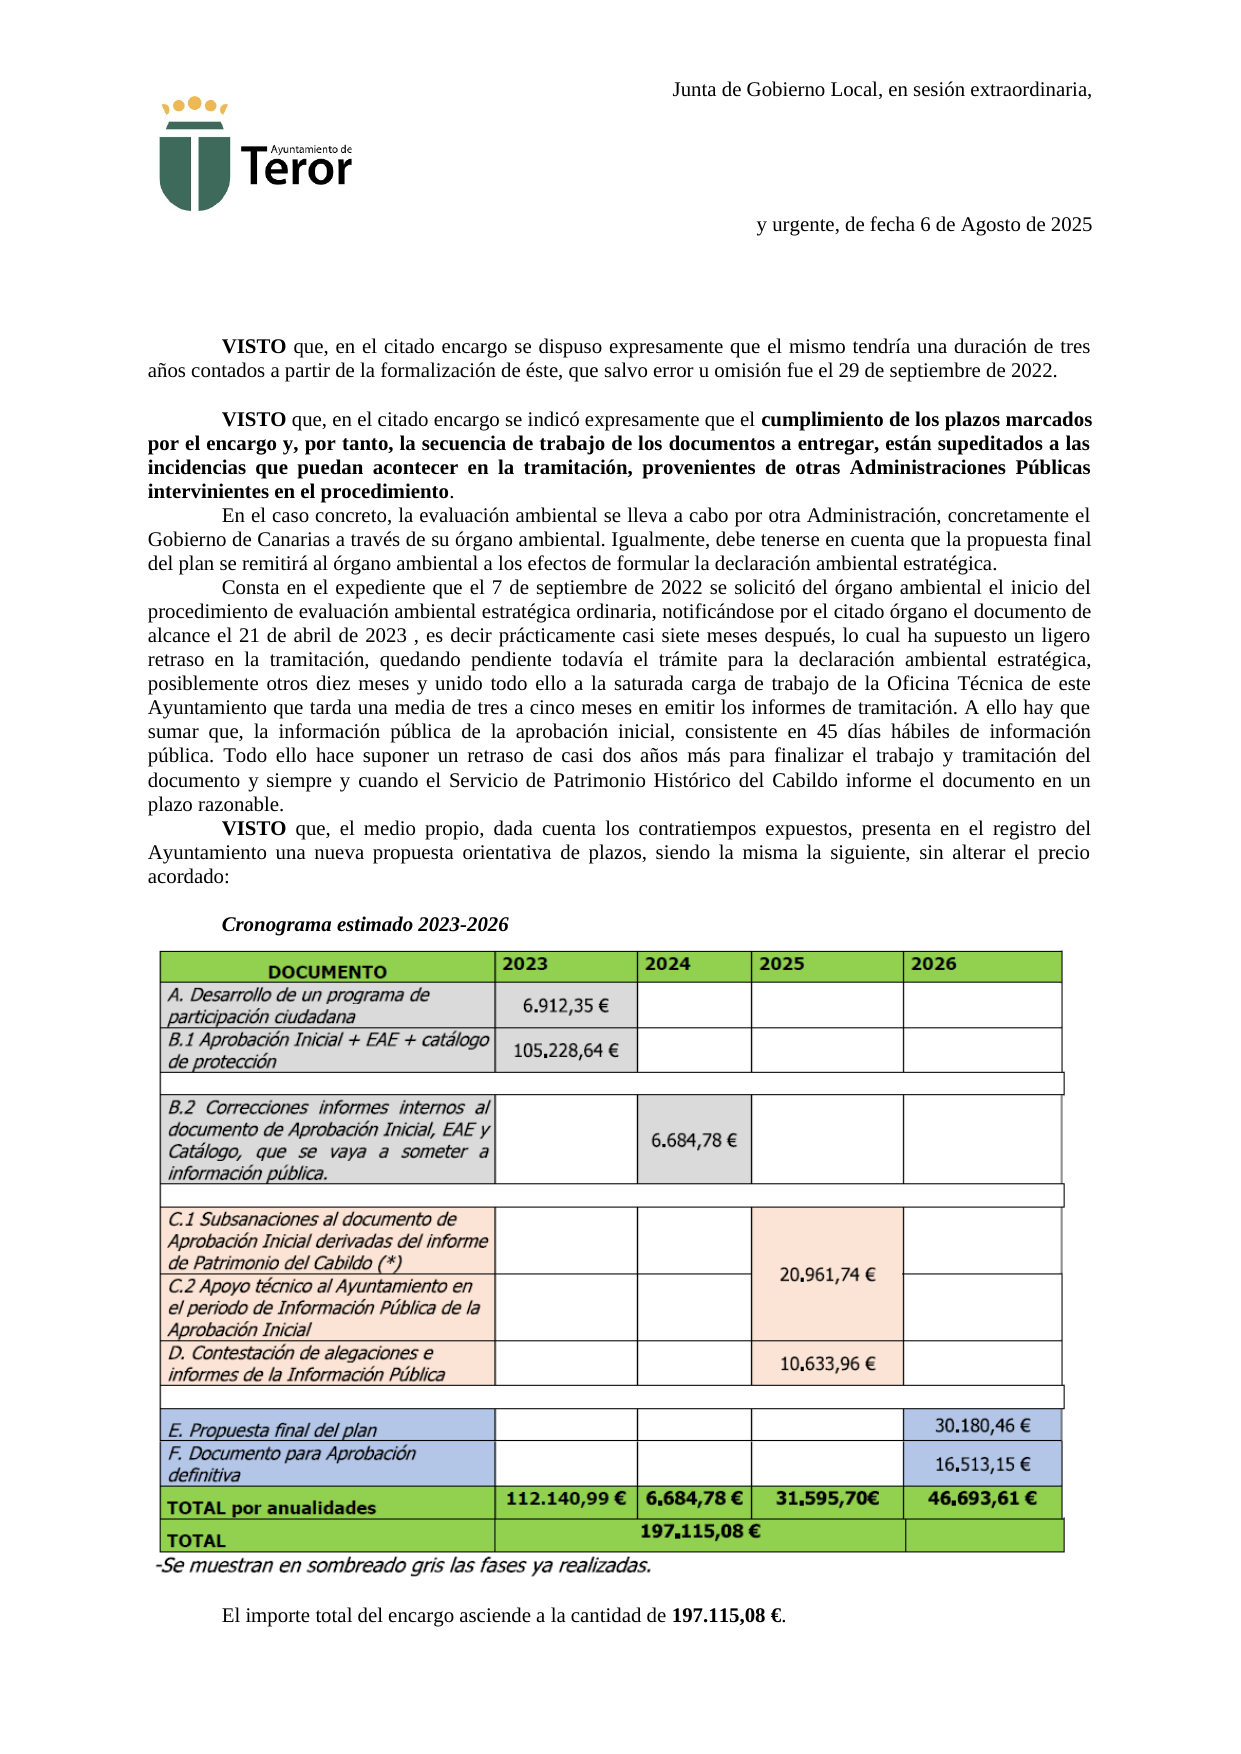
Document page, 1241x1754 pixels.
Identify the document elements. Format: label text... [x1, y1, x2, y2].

text Consta en el expediente que el 7 de septiembre de 2022 se solicitó del órgano ambiental el inicio del procedimiento de evaluación ambiental estratégica ordinaria, notificándose por el citado órgano el documento de alcance el 21 de abril de 2023 , es decir prácticamente casi siete meses después, lo cual ha supuesto un ligero retraso en la tramitación, quedando pendiente todavía el trámite para la declaración ambiental estratégica, posiblemente otros diez meses y unido todo ello a la saturada carga de trabajo de la Oficina Técnica de este Ayuntamiento que tarda una media de tres a cinco meses en emitir los informes de tramitación. A ello hay que sumar que, la información pública de la aprobación inicial, consistente en 45 días hábiles de información pública. Todo ello hace suponer un retraso de casi dos años más para finalizar el trabajo y tramitación del documento y siempre y cuando el Servicio de Patrimonio Histórico del Cabildo informe el documento en un plazo razonable. [148, 575, 1092, 816]
text VISTO que, el medio propio, dada cuenta los contratiempos expuestos, presenta en el registro del Ayuntamiento una nueva propuesta orientativa de plazos, siendo la misma la siguiente, sin alterar el precio acordado: [148, 816, 1092, 888]
text En el caso concreto, la evaluación ambiental se lleva a cabo por otra Administración, concretamente el Gobierno de Canarias a través de su órgano ambiental. Igualmente, debe tenerse en cuenta que la propuesta final del plan se remitirá al órgano ambiental a los efectos de formular la declaración ambiental estratégica. [148, 503, 1092, 575]
text VISTO que, en el citado encargo se indicó expresamente que el cumplimiento de los plazos marcados por el encargo y, por tanto, la secuencia de trabajo de los documentos a entregar, están supeditados a las incidencias que puedan acontecer en la tramitación, provenientes de otras Administraciones Públicas intervinientes en el procedimiento. [148, 407, 1092, 503]
text Cronograma estimado 2023-2026 [148, 912, 1092, 936]
text VISTO que, en el citado encargo se dispuso expresamente que el mismo tendría una duración de tres años contados a partir de la formalización de éste, que salvo error u omisión fue el 29 de septiembre de 2022. [148, 334, 1092, 382]
text El importe total del encargo asciende a la cantidad de 197.115,08 €. [148, 1603, 1092, 1627]
